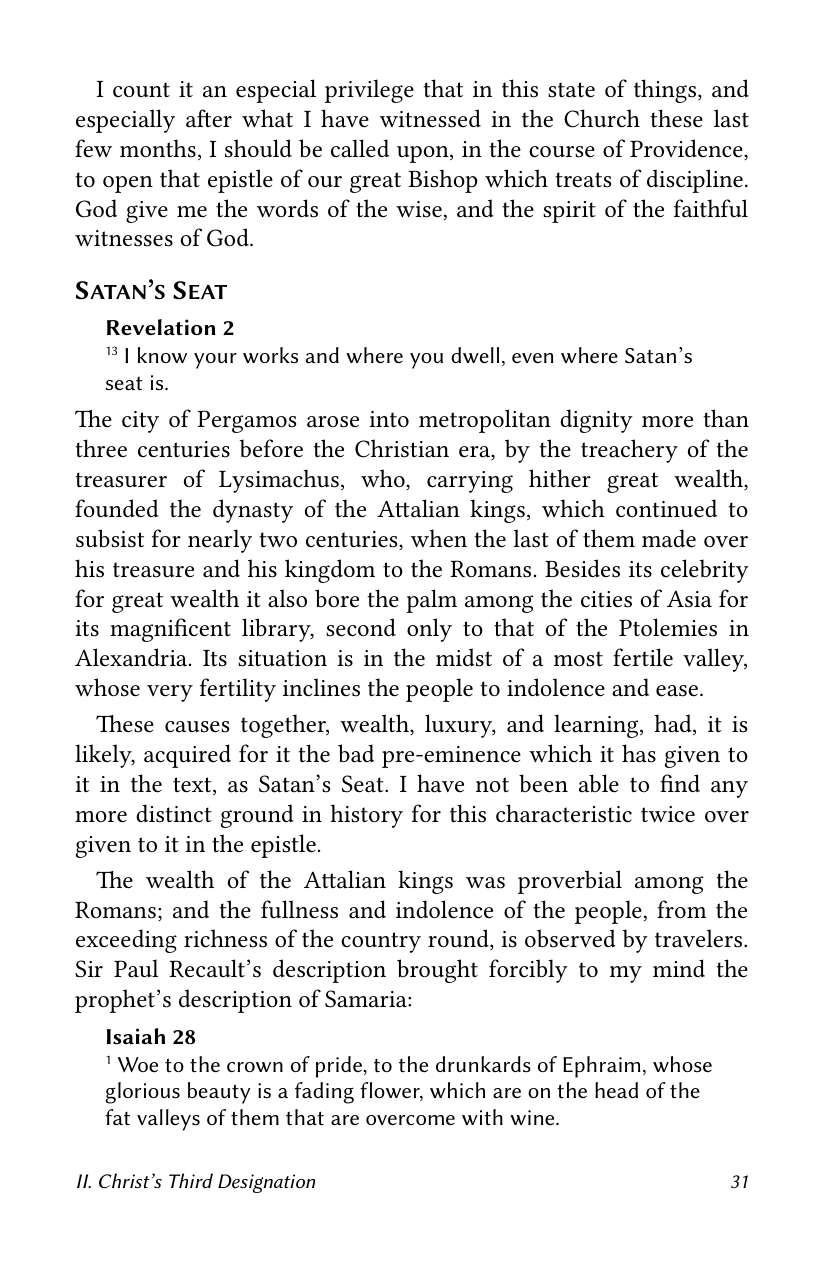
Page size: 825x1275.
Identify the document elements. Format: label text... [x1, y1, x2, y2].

text 13 I know your works and where you dwell, even where Satan’s seat is. [105, 343, 720, 396]
text I count it an especial privilege that in this state of things, and especially after what I have witnessed in the Church these last few months, I should be called upon, in the course of Providence, to open that epistle of our great Bishop which treats of discipline. God give me the words of the wise, and the spirit of the faithful witnesses of God. [75, 75, 750, 253]
text These causes together, wealth, luxury, and learning, had, it is likely, acquired for it the bad pre-eminence which it has given to it in the text, as Satan’s Seat. I have not been able to find any more distinct ground in history for this characteristic twice over given to it in the epistle. [75, 710, 750, 858]
text The city of Pergamos arose into metropolitan dignity more than three centuries before the Christian era, by the treachery of the treasurer of Lysimachus, who, carrying hither great wealth, founded the dynasty of the Attalian kings, which continued to subsist for nearly two centuries, when the last of them made over his treasure and his kingdom to the Romans. Besides its celebrity for great wealth it also bore the palm among the cities of Asia for its magnificent library, second only to that of the Ptolemies in Alexandria. Its situation is in the midst of a most fertile valley, whose very fertility inclines the people to indolence and ease. [75, 405, 750, 703]
subtitle Satan’s Seat [75, 275, 750, 306]
text Isaiah 28 [105, 1024, 750, 1050]
text 1 Woe to the crown of pride, to the drunkards of Ephraim, whose glorious beauty is a fading flower, which are on the head of the fat valleys of them that are overcome with wine. [105, 1052, 720, 1131]
text The wealth of the Attalian kings was proverbial among the Romans; and the fullness and indolence of the people, from the exceeding richness of the country round, is observed by travelers. Sir Paul Recault’s description brought forcibly to my mind the prophet’s description of Samaria: [75, 866, 750, 1014]
text Revelation 2 [105, 315, 750, 341]
